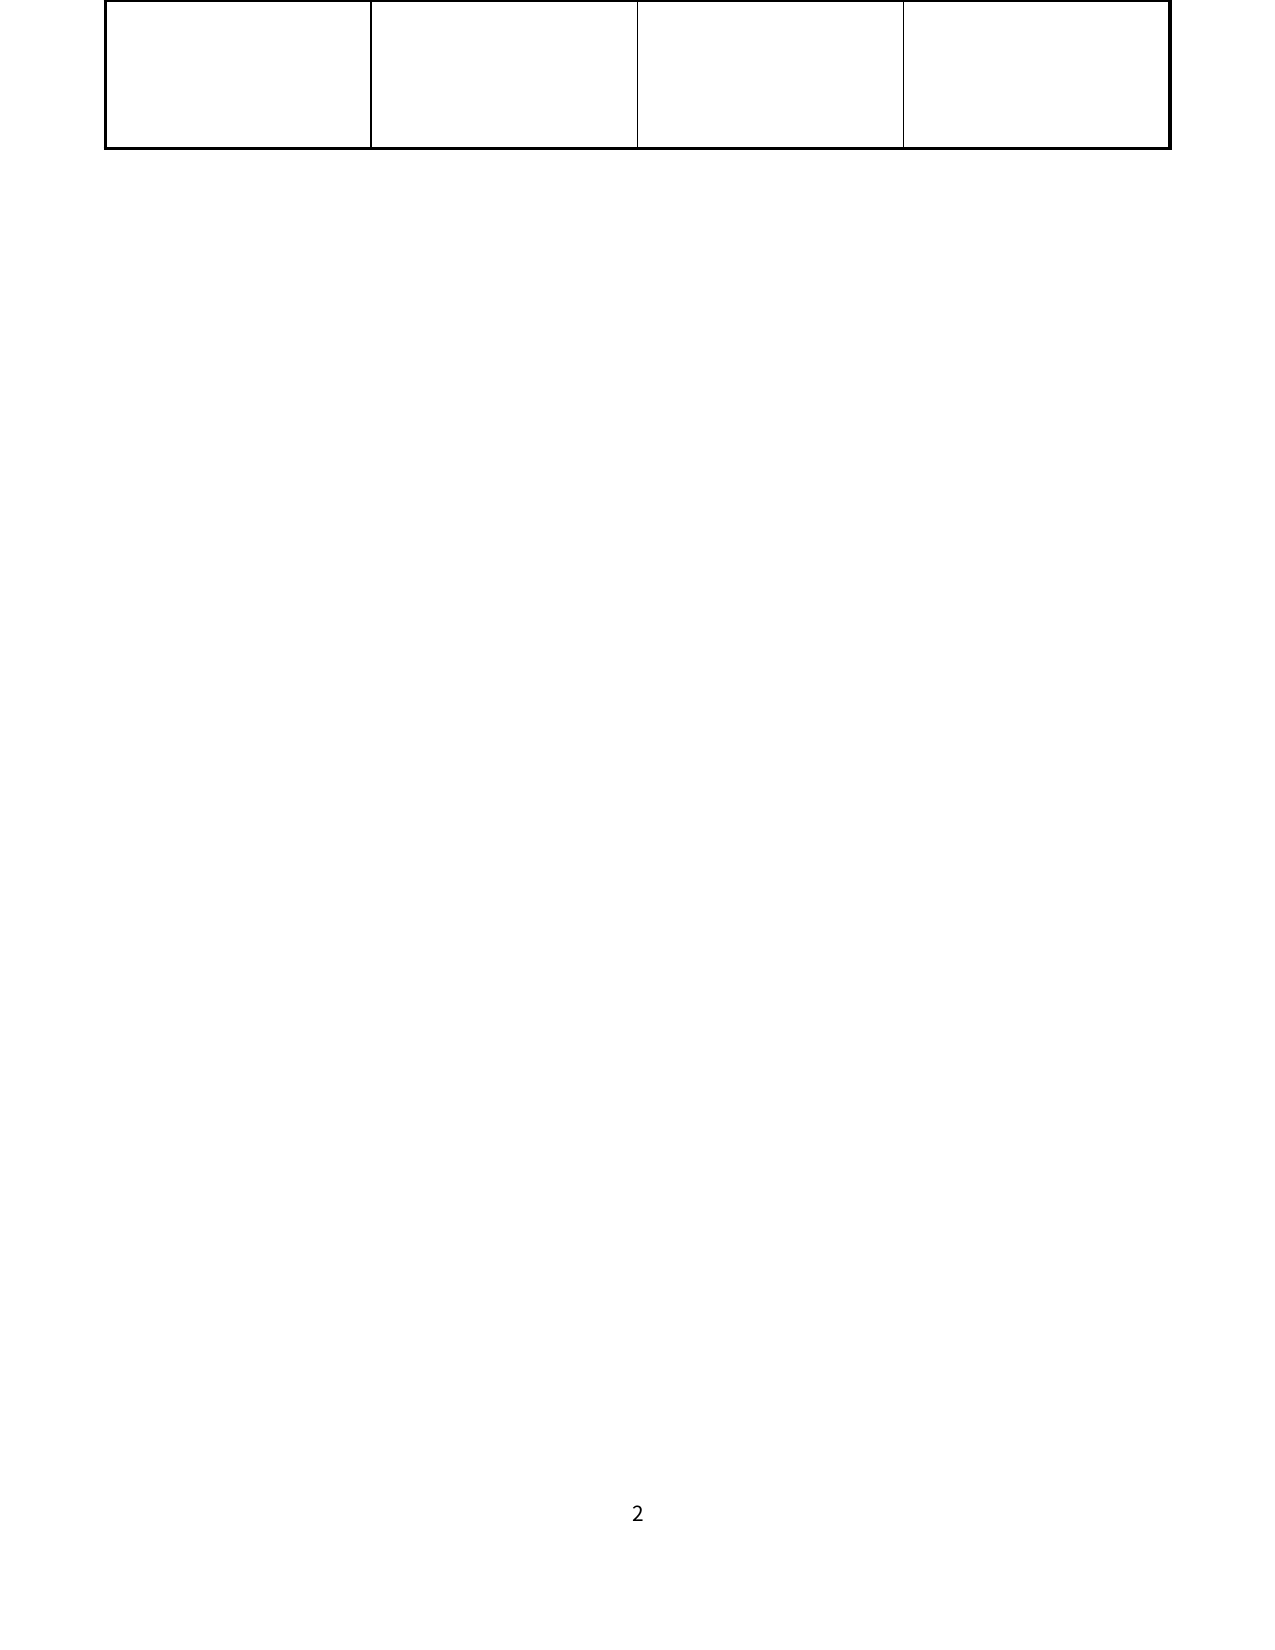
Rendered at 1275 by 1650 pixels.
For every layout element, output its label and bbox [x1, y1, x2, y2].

table_cell [638, 2, 903, 147]
table_cell [107, 2, 370, 147]
table_cell [904, 2, 1168, 147]
table_cell [372, 2, 637, 147]
